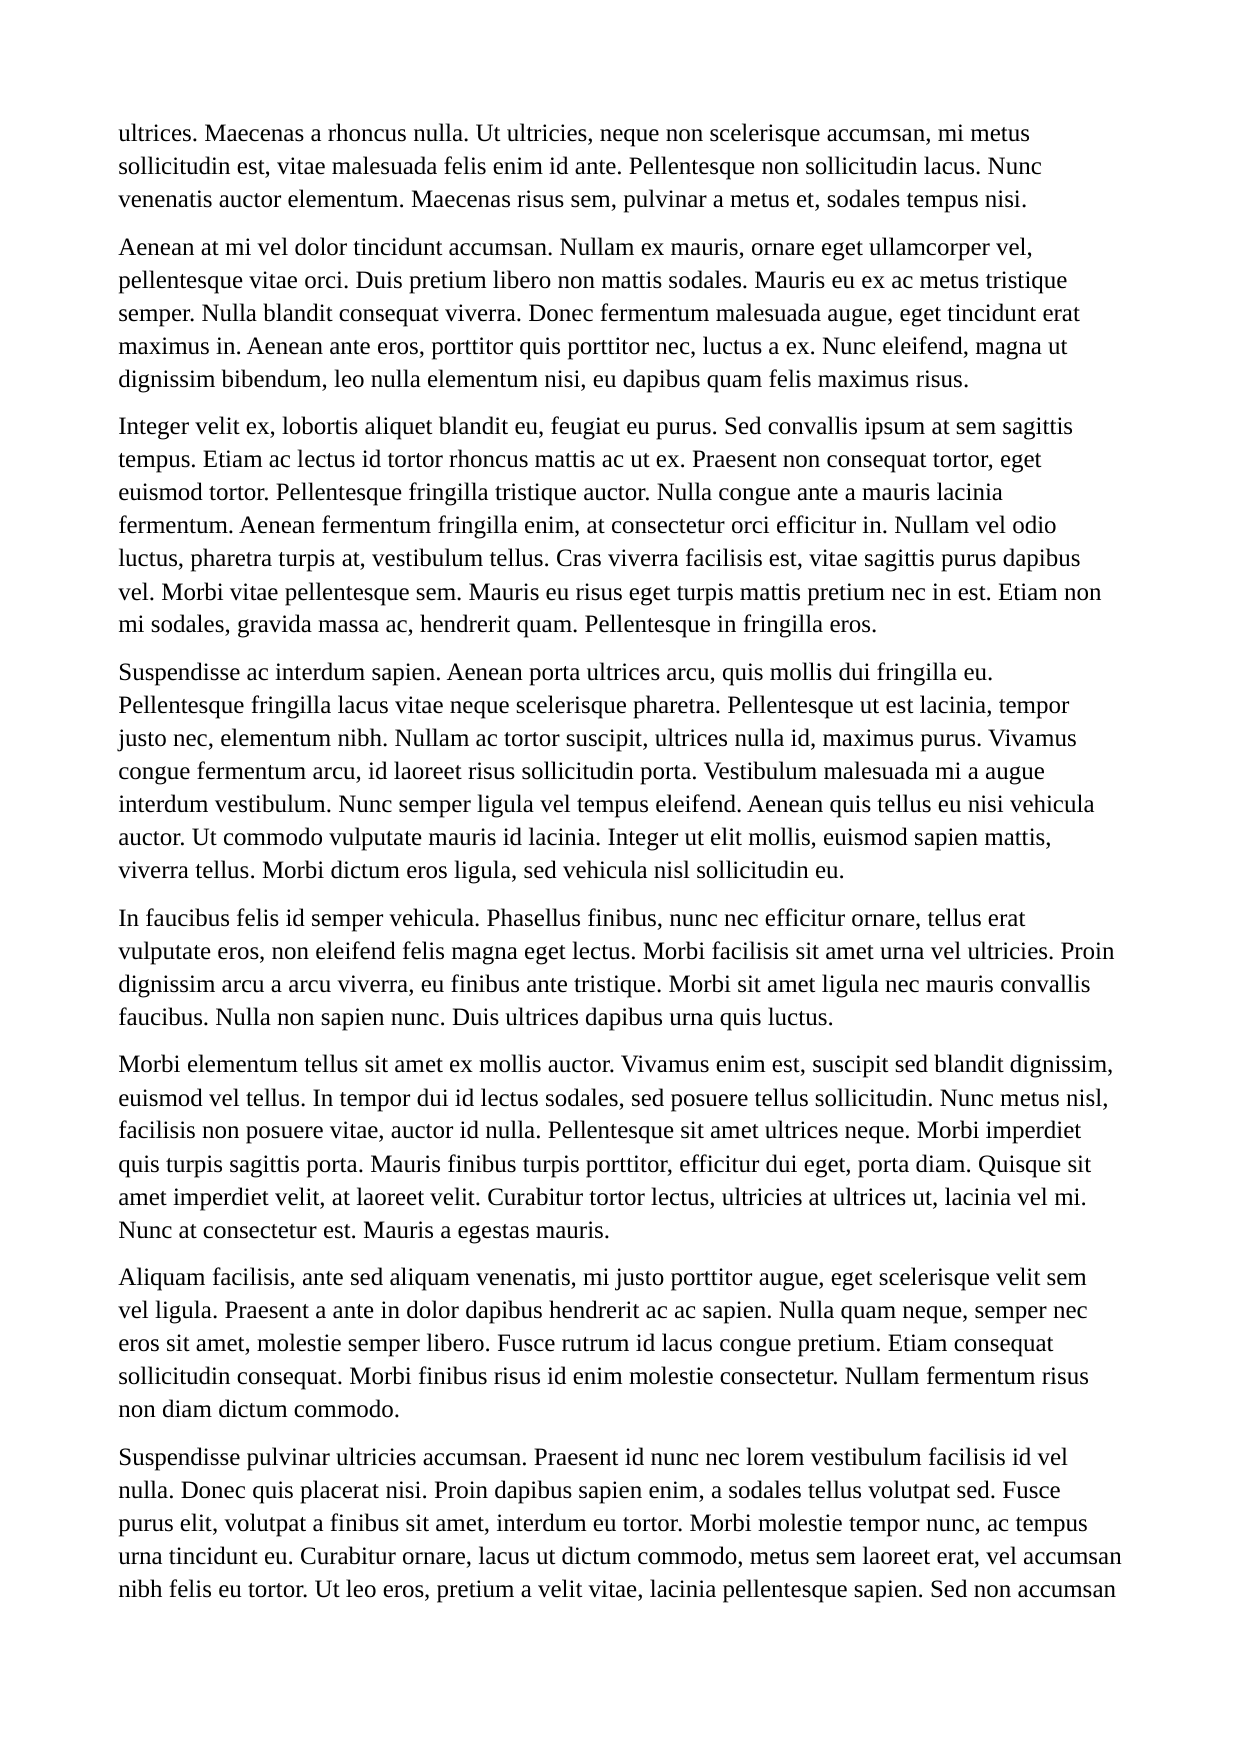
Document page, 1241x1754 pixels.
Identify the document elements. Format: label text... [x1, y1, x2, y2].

text Suspendisse ac interdum sapien. Aenean porta ultrices arcu, quis mollis dui fringilla eu. Pellentesque fringilla lacus vitae neque scelerisque pharetra. Pellentesque ut est lacinia, tempor justo nec, elementum nibh. Nullam ac tortor suscipit, ultrices nulla id, maximus purus. Vivamus congue fermentum arcu, id laoreet risus sollicitudin porta. Vestibulum malesuada mi a augue interdum vestibulum. Nunc semper ligula vel tempus eleifend. Aenean quis tellus eu nisi vehicula auctor. Ut commodo vulputate mauris id lacinia. Integer ut elit mollis, euismod sapien mattis, viverra tellus. Morbi dictum eros ligula, sed vehicula nisl sollicitudin eu. [118, 657, 1122, 884]
text Integer velit ex, lobortis aliquet blandit eu, feugiat eu purus. Sed convallis ipsum at sem sagittis tempus. Etiam ac lectus id tortor rhoncus mattis ac ut ex. Praesent non consequat tortor, eget euismod tortor. Pellentesque fringilla tristique auctor. Nulla congue ante a mauris lacinia fermentum. Aenean fermentum fringilla enim, at consectetur orci efficitur in. Nullam vel odio luctus, pharetra turpis at, vestibulum tellus. Cras viverra facilisis est, vitae sagittis purus dapibus vel. Morbi vitae pellentesque sem. Mauris eu risus eget turpis mattis pretium nec in est. Etiam non mi sodales, gravida massa ac, hendrerit quam. Pellentesque in fringilla eros. [118, 411, 1122, 638]
text Morbi elementum tellus sit amet ex mollis auctor. Vivamus enim est, suscipit sed blandit dignissim, euismod vel tellus. In tempor dui id lectus sodales, sed posuere tellus sollicitudin. Nunc metus nisl, facilisis non posuere vitae, auctor id nulla. Pellentesque sit amet ultrices neque. Morbi imperdiet quis turpis sagittis porta. Mauris finibus turpis porttitor, efficitur dui eget, porta diam. Quisque sit amet imperdiet velit, at laoreet velit. Curabitur tortor lectus, ultricies at ultrices ut, lacinia vel mi. Nunc at consectetur est. Mauris a egestas mauris. [118, 1049, 1122, 1243]
text Aenean at mi vel dolor tincidunt accumsan. Nullam ex mauris, ornare eget ullamcorper vel, pellentesque vitae orci. Duis pretium libero non mattis sodales. Mauris eu ex ac metus tristique semper. Nulla blandit consequat viverra. Donec fermentum malesuada augue, eget tincidunt erat maximus in. Aenean ante eros, porttitor quis porttitor nec, luctus a ex. Nunc eleifend, magna ut dignissim bibendum, leo nulla elementum nisi, eu dapibus quam felis maximus risus. [118, 232, 1122, 393]
text Suspendisse pulvinar ultricies accumsan. Praesent id nunc nec lorem vestibulum facilisis id vel nulla. Donec quis placerat nisi. Proin dapibus sapien enim, a sodales tellus volutpat sed. Fusce purus elit, volutpat a finibus sit amet, interdum eu tortor. Morbi molestie tempor nunc, ac tempus urna tincidunt eu. Curabitur ornare, lacus ut dictum commodo, metus sem laoreet erat, vel accumsan nibh felis eu tortor. Ut leo eros, pretium a velit vitae, lacinia pellentesque sapien. Sed non accumsan [118, 1442, 1122, 1603]
text Aliquam facilisis, ante sed aliquam venenatis, mi justo porttitor augue, eget scelerisque velit sem vel ligula. Praesent a ante in dolor dapibus hendrerit ac ac sapien. Nulla quam neque, semper nec eros sit amet, molestie semper libero. Fusce rutrum id lacus congue pretium. Etiam consequat sollicitudin consequat. Morbi finibus risus id enim molestie consectetur. Nullam fermentum risus non diam dictum commodo. [118, 1262, 1122, 1423]
text In faucibus felis id semper vehicula. Phasellus finibus, nunc nec efficitur ornare, tellus erat vulputate eros, non eleifend felis magna eget lectus. Morbi facilisis sit amet urna vel ultricies. Proin dignissim arcu a arcu viverra, eu finibus ante tristique. Morbi sit amet ligula nec mauris convallis faucibus. Nulla non sapien nunc. Duis ultrices dapibus urna quis luctus. [118, 903, 1122, 1031]
text ultrices. Maecenas a rhoncus nulla. Ut ultricies, neque non scelerisque accumsan, mi metus sollicitudin est, vitae malesuada felis enim id ante. Pellentesque non sollicitudin lacus. Nunc venenatis auctor elementum. Maecenas risus sem, pulvinar a metus et, sodales tempus nisi. [118, 118, 1122, 213]
